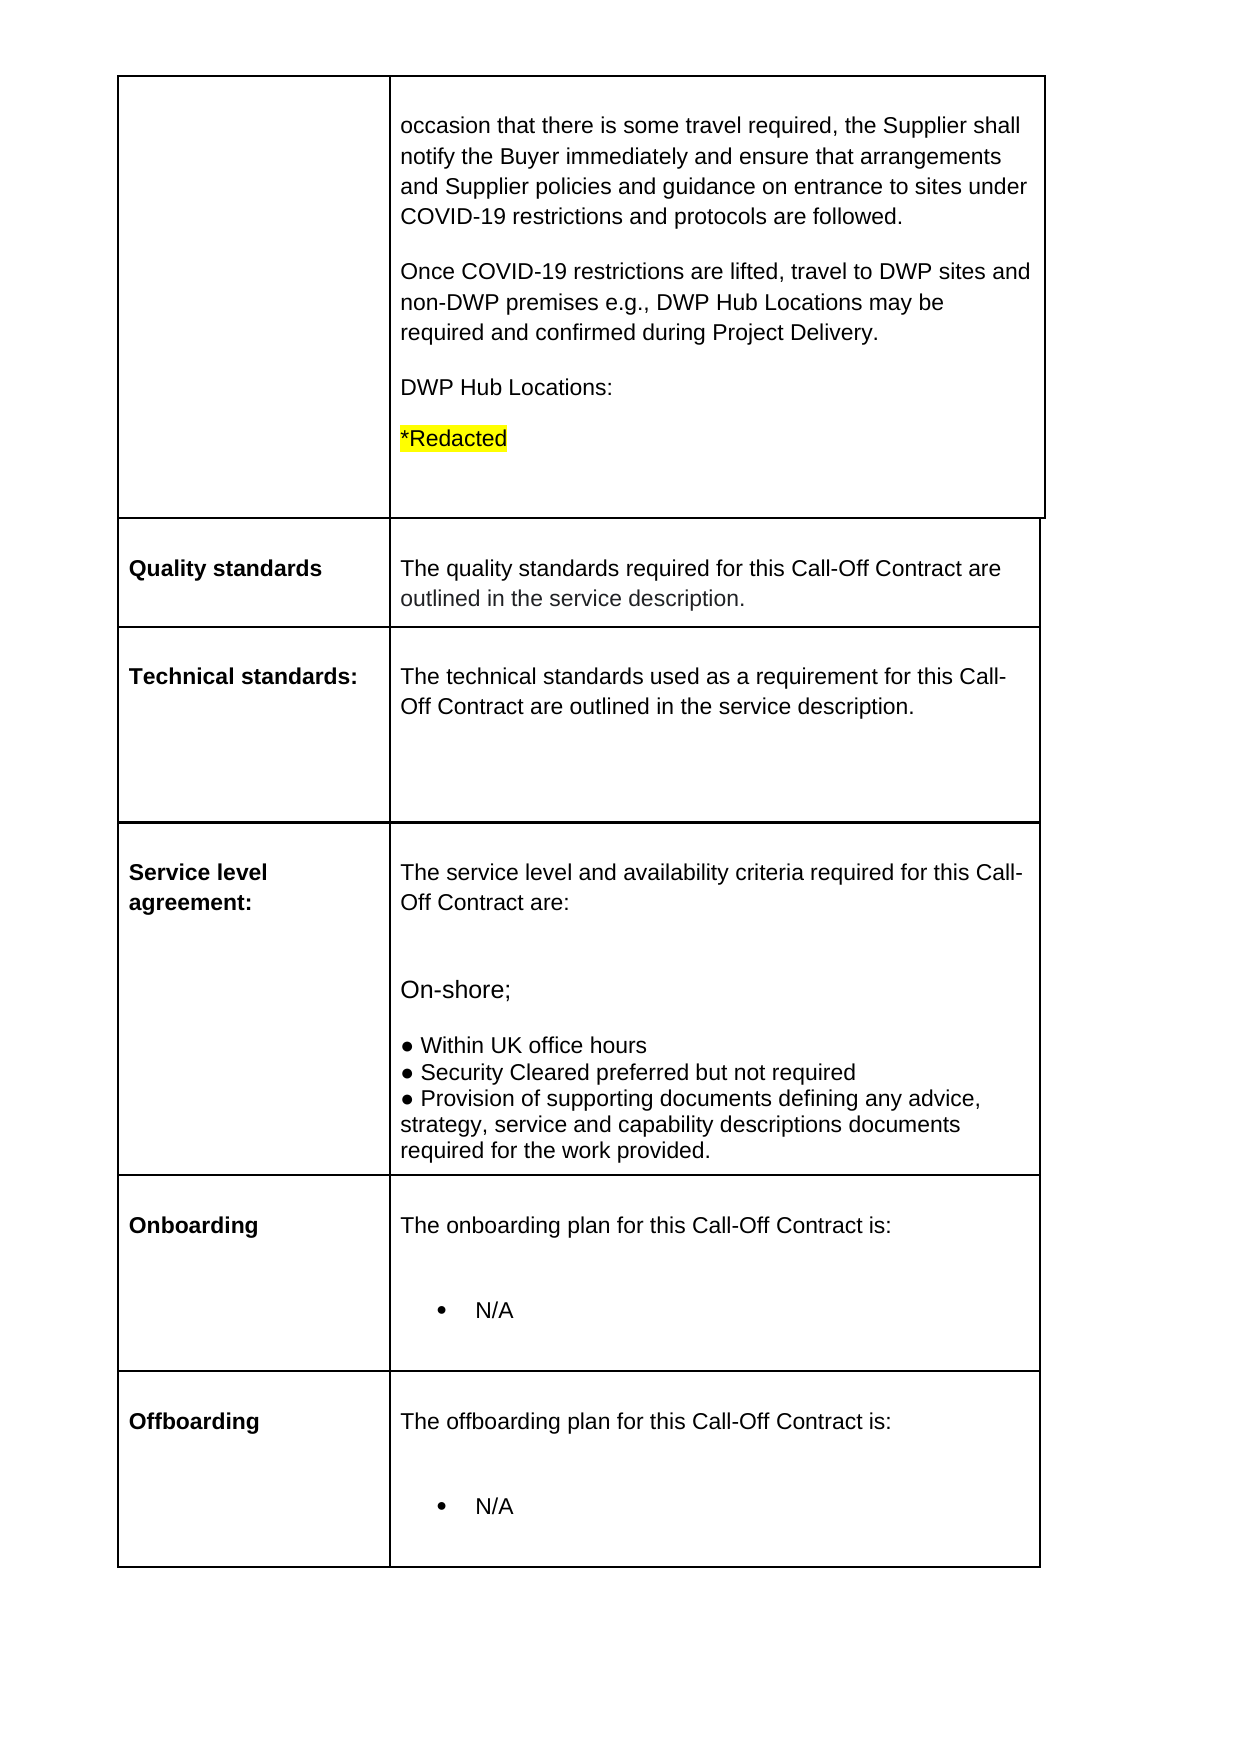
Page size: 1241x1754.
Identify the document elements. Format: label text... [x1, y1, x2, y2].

table_cell [1041, 626, 1045, 821]
table_cell [1041, 519, 1045, 626]
table_cell Onboarding [119, 1176, 389, 1370]
table_cell Service level agreement: [119, 824, 389, 1174]
table_cell The offboarding plan for this Call-Off Contract is: N/A [391, 1372, 1039, 1566]
table_cell Technical standards: [119, 628, 389, 821]
table_cell Offboarding [119, 1372, 389, 1566]
table_cell [119, 77, 389, 517]
table_cell [1041, 1174, 1045, 1370]
table_cell [1041, 821, 1045, 1174]
table_cell The technical standards used as a requirement for this Call-Off Contract are outlined in the service description. [391, 628, 1039, 821]
table_cell Quality standards [119, 519, 389, 626]
table_cell The onboarding plan for this Call-Off Contract is: N/A [391, 1176, 1039, 1370]
table_cell The quality standards required for this Call-Off Contract are outlined in the service description. [391, 519, 1039, 626]
table_cell [1041, 1370, 1045, 1566]
table_cell The service level and availability criteria required for this Call-Off Contract are: On-shore; ● Within UK office hours ● Security Cleared preferred but not required ● Provision of supporting documents defining any advice, strategy, service and capability descriptions documents required for the work provided. [391, 824, 1039, 1174]
table_cell occasion that there is some travel required, the Supplier shall notify the Buyer immediately and ensure that arrangements and Supplier policies and guidance on entrance to sites under COVID-19 restrictions and protocols are followed. Once COVID-19 restrictions are lifted, travel to DWP sites and non-DWP premises e.g., DWP Hub Locations may be required and confirmed during Project Delivery. DWP Hub Locations: *Redacted [391, 77, 1044, 517]
